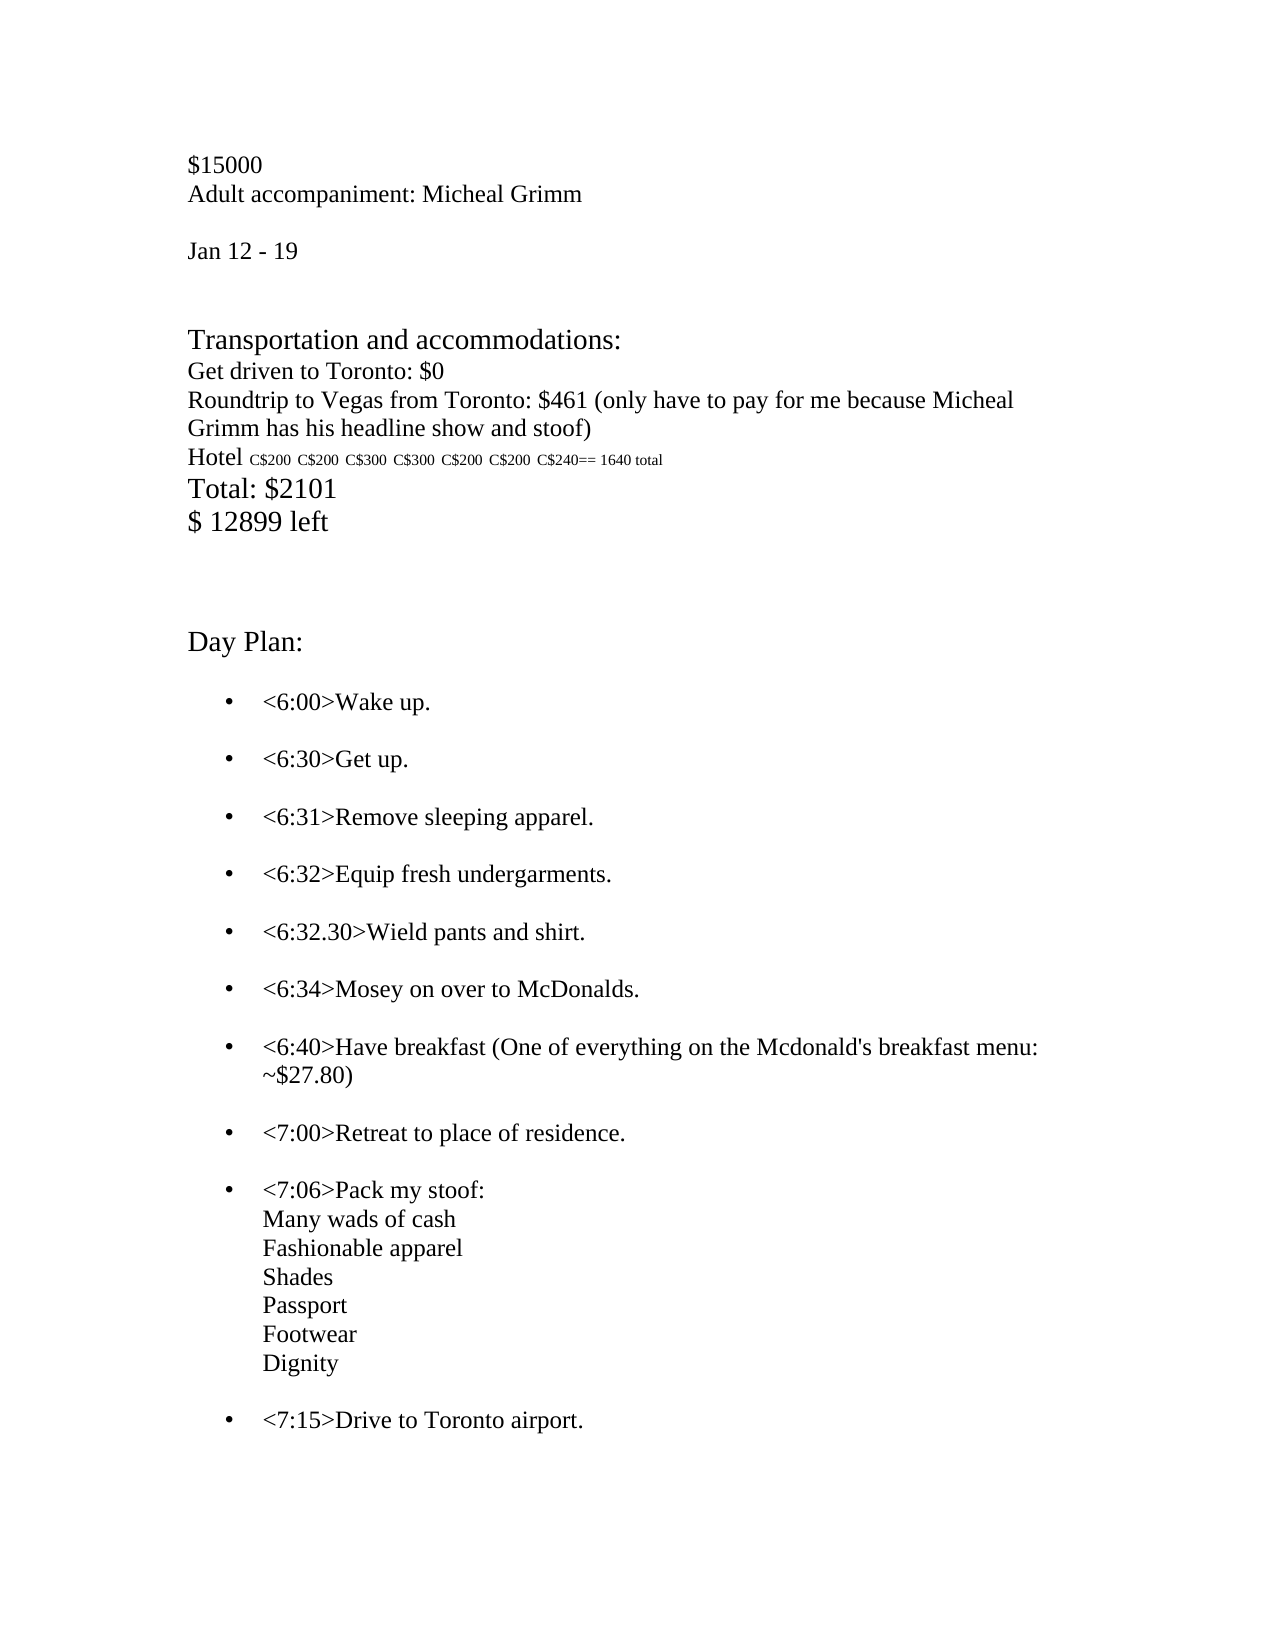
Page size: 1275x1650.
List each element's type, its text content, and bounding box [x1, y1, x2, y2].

list <6:34>Mosey on over to McDonalds. [225, 974, 1087, 1032]
list <6:32.30>Wield pants and shirt. [225, 917, 1087, 974]
text Get driven to Toronto: $0 [187, 356, 1087, 385]
list <6:00>Wake up. [225, 687, 1087, 744]
text Many wads of cash [187, 1204, 1087, 1233]
list <6:40>Have breakfast (One of everything on the Mcdonald's breakfast menu: ~$27.80) [225, 1032, 1087, 1118]
list <6:32>Equip fresh undergarments. [225, 859, 1087, 917]
text Passport [187, 1290, 1087, 1319]
list <7:00>Retreat to place of residence. [225, 1118, 1087, 1175]
text Fashionable apparel [187, 1233, 1087, 1262]
list <7:06>Pack my stoof: [225, 1175, 1087, 1204]
list <7:15>Drive to Toronto airport. [225, 1405, 1087, 1463]
text Dignity [187, 1348, 1087, 1377]
text Adult accompaniment: Micheal Grimm [187, 179, 1087, 207]
text Day Plan: [187, 624, 1087, 658]
text Footwear [187, 1319, 1087, 1348]
list <6:30>Get up. [225, 744, 1087, 802]
text Hotel C$200 C$200 C$300 C$300 C$200 C$200 C$240== 1640 total [187, 442, 1087, 471]
text $ 12899 left [187, 504, 1087, 538]
text Shades [187, 1262, 1087, 1290]
text $15000 [187, 150, 1087, 179]
text Jan 12 - 19 [187, 236, 1087, 265]
text Transportation and accommodations: [187, 322, 1087, 356]
list <6:31>Remove sleeping apparel. [225, 802, 1087, 859]
text Total: $2101 [187, 471, 1087, 504]
text Roundtrip to Vegas from Toronto: $461 (only have to pay for me because Micheal Grimm has his headline show and stoof) [187, 385, 1087, 442]
